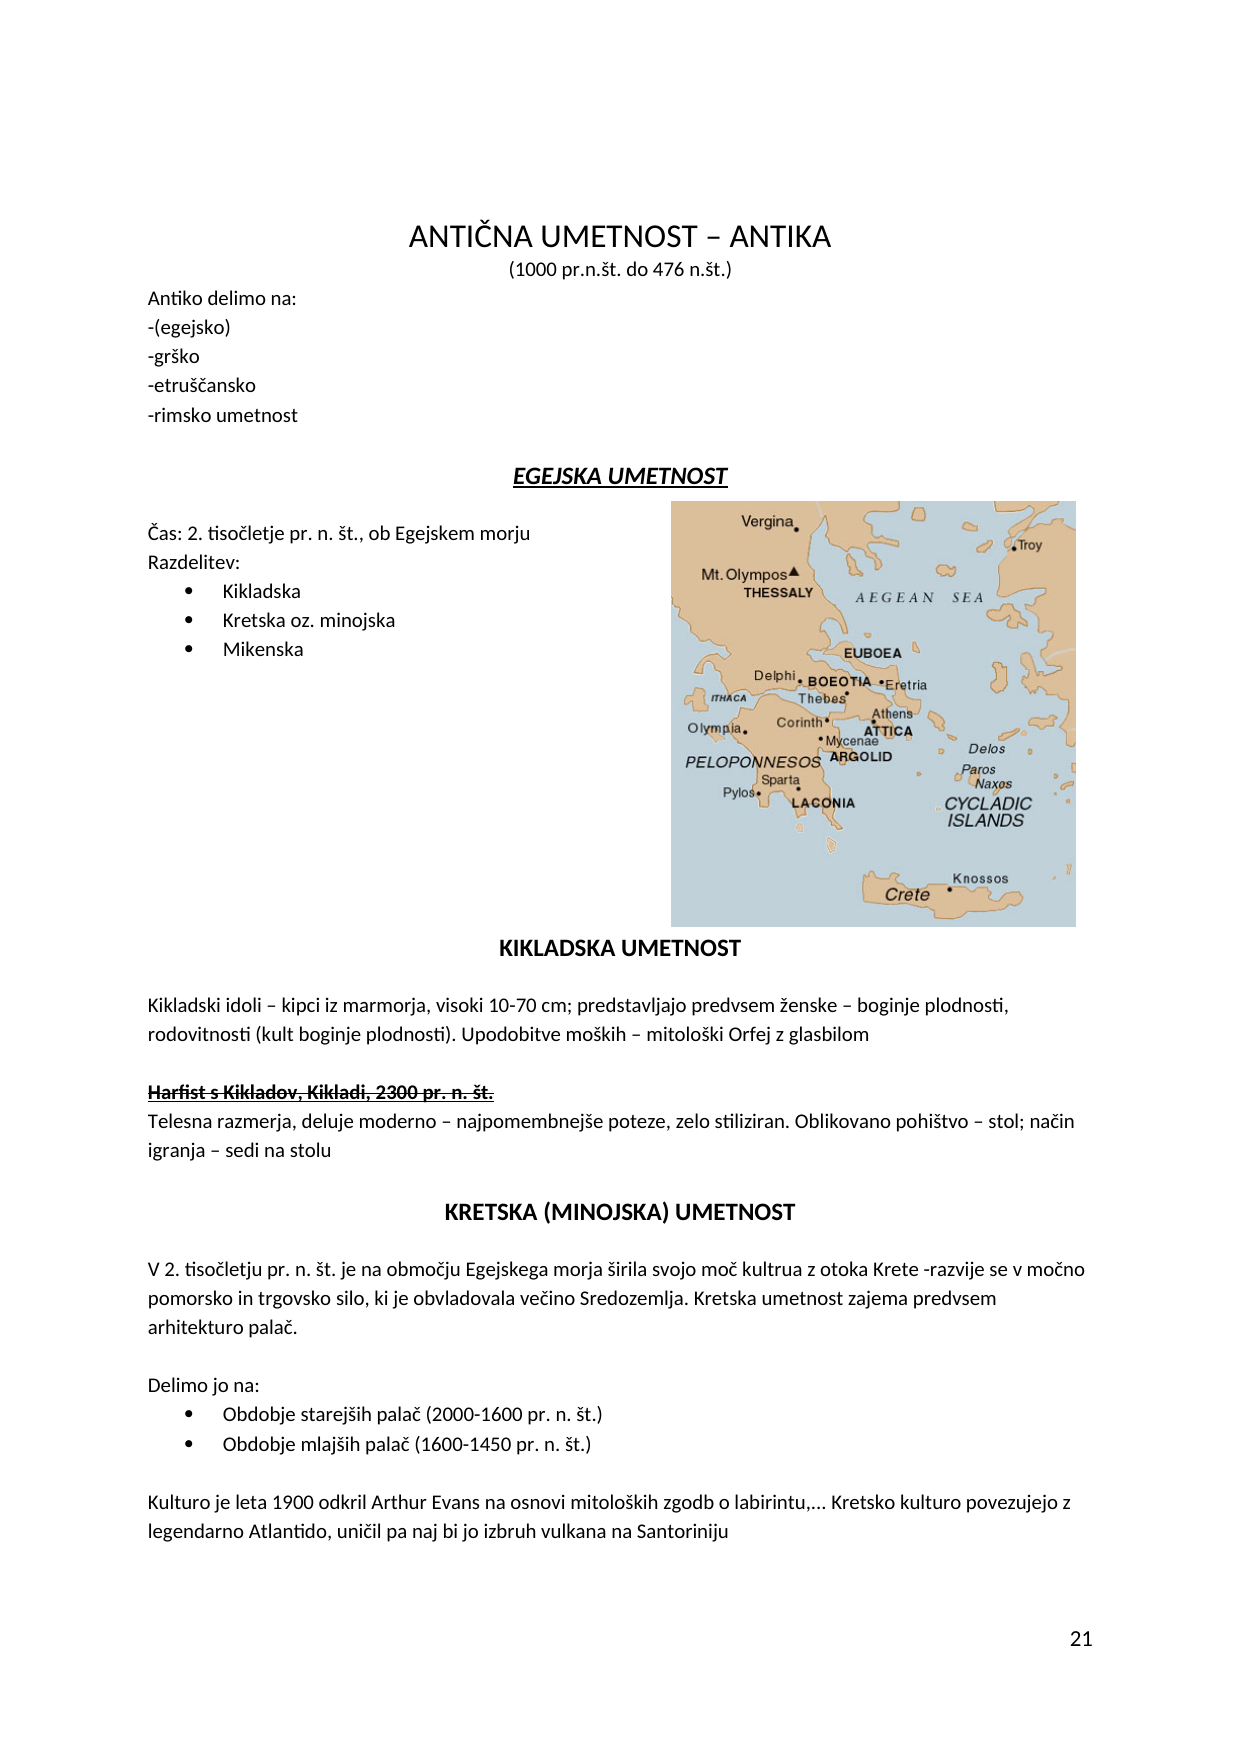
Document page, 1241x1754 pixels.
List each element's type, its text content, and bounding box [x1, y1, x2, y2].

text Harfist s Kikladov, Kikladi, 2300 pr. n. št. [148, 1079, 1093, 1105]
text -rimsko umetnost [148, 402, 1093, 427]
text Čas: 2. tisočletje pr. n. št., ob Egejskem morju [148, 520, 1093, 545]
text V 2. tisočletju pr. n. št. je na območju Egejskega morja širila svojo moč kultrua z otoka Krete -razvije se v močno pomorsko in trgovsko silo, ki je obvladovala večino Sredozemlja. Kretska umetnost zajema predvsem arhitekturo palač. [148, 1256, 1093, 1339]
text Delimo jo na: [148, 1372, 1093, 1398]
picture [671, 603, 1076, 607]
text Telesna razmerja, deluje moderno – najpomembnejše poteze, zelo stiliziran. Oblikovano pohištvo – stol; način igranja – sedi na stolu [148, 1108, 1093, 1163]
text -etruščansko [148, 373, 1093, 398]
list Obdobje mlajših palač (1600-1450 pr. n. št.) [185, 1431, 1093, 1456]
text (1000 pr.n.št. do 476 n.št.) [148, 256, 1093, 281]
text Kikladski idoli – kipci iz marmorja, visoki 10-70 cm; predstavljajo predvsem ženske – boginje plodnosti, rodovitnosti (kult boginje plodnosti). Upodobitve moških – mitološki Orfej z glasbilom [148, 992, 1093, 1046]
subtitle EGEJSKA UMETNOST [148, 460, 1093, 491]
list Kretska oz. minojska [185, 607, 1093, 633]
text Kulturo je leta 1900 odkril Arthur Evans na osnovi mitoloških zgodb o labirintu,... Kretsko kulturo povezujejo z legendarno Atlantido, uničil pa naj bi jo izbruh vulkana na Santoriniju [148, 1489, 1093, 1544]
picture [671, 501, 1076, 520]
text -(egejsko) [148, 314, 1093, 340]
list Kikladska [185, 578, 1093, 603]
text Antiko delimo na: [148, 285, 1093, 311]
subtitle ANTIČNA UMETNOST – ANTIKA [148, 215, 1093, 256]
picture [671, 662, 1076, 927]
picture [671, 545, 1076, 549]
list Obdobje starejših palač (2000-1600 pr. n. št.) [185, 1402, 1093, 1427]
list Mikenska [185, 636, 1093, 662]
text Razdelitev: [148, 549, 1093, 574]
text -grško [148, 343, 1093, 369]
picture [671, 574, 1076, 578]
subtitle KIKLADSKA UMETNOST [148, 932, 1093, 963]
subtitle KRETSKA (MINOJSKA) UMETNOST [148, 1196, 1093, 1227]
